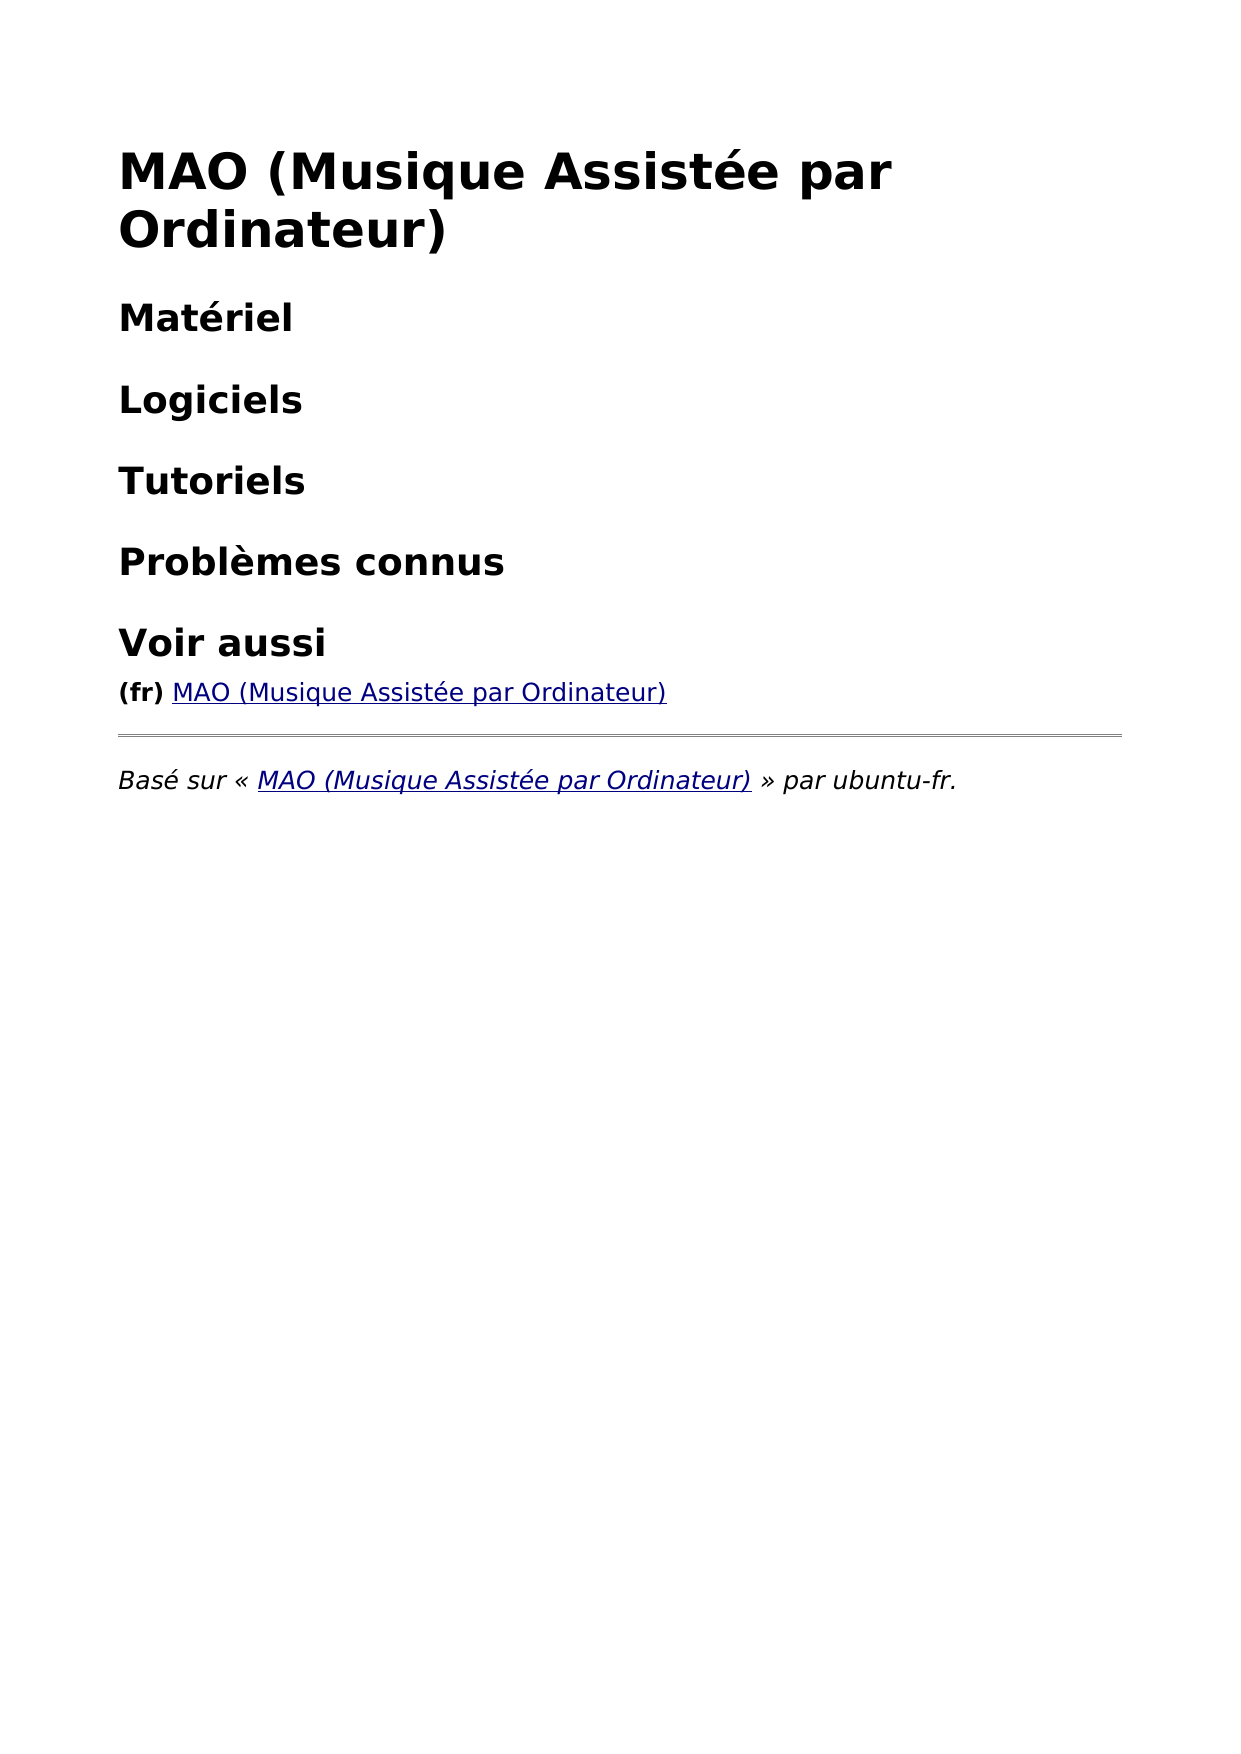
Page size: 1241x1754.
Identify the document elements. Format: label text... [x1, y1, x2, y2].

subtitle Tutoriels [118, 459, 1122, 503]
subtitle Problèmes connus [118, 541, 1122, 584]
subtitle Logiciels [118, 378, 1122, 422]
text Basé sur « MAO (Musique Assistée par Ordinateur) » par ubuntu-fr. [118, 766, 1122, 795]
subtitle MAO (Musique Assistée par Ordinateur) [118, 143, 1122, 259]
subtitle Matériel [118, 297, 1122, 341]
text (fr) MAO (Musique Assistée par Ordinateur) [118, 678, 1122, 707]
subtitle Voir aussi [118, 622, 1122, 665]
